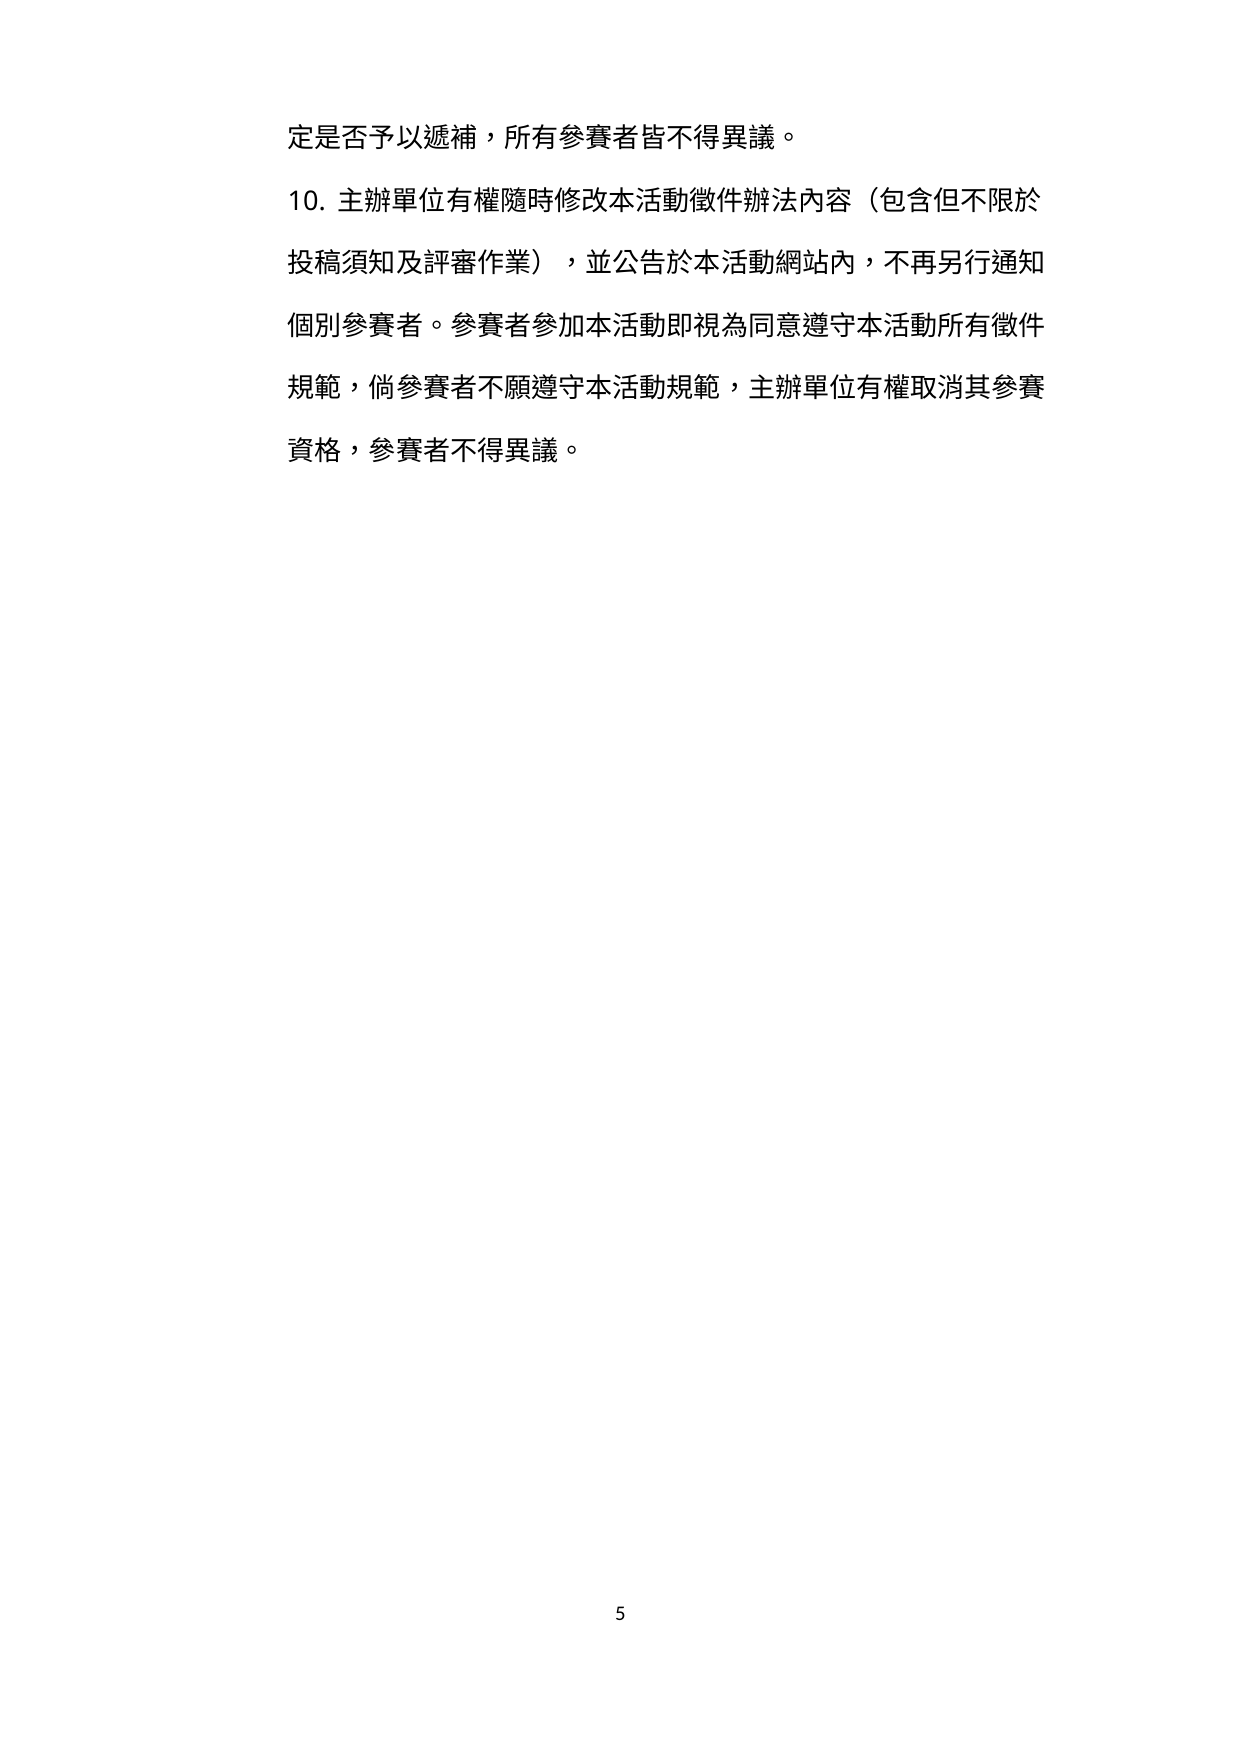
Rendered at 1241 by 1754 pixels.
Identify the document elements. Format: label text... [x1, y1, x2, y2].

list 主辦單位有權隨時修改本活動徵件辦法內容（包含但不限於投稿須知及評審作業），並公告於本活動網站內，不再另行通知個別參賽者。參賽者參加本活動即視為同意遵守本活動所有徵件規範，倘參賽者不願遵守本活動規範，主辦單位有權取消其參賽資格，參賽者不得異議。 [287, 157, 1053, 469]
list 定是否予以遞補，所有參賽者皆不得異議。 [287, 94, 1053, 157]
